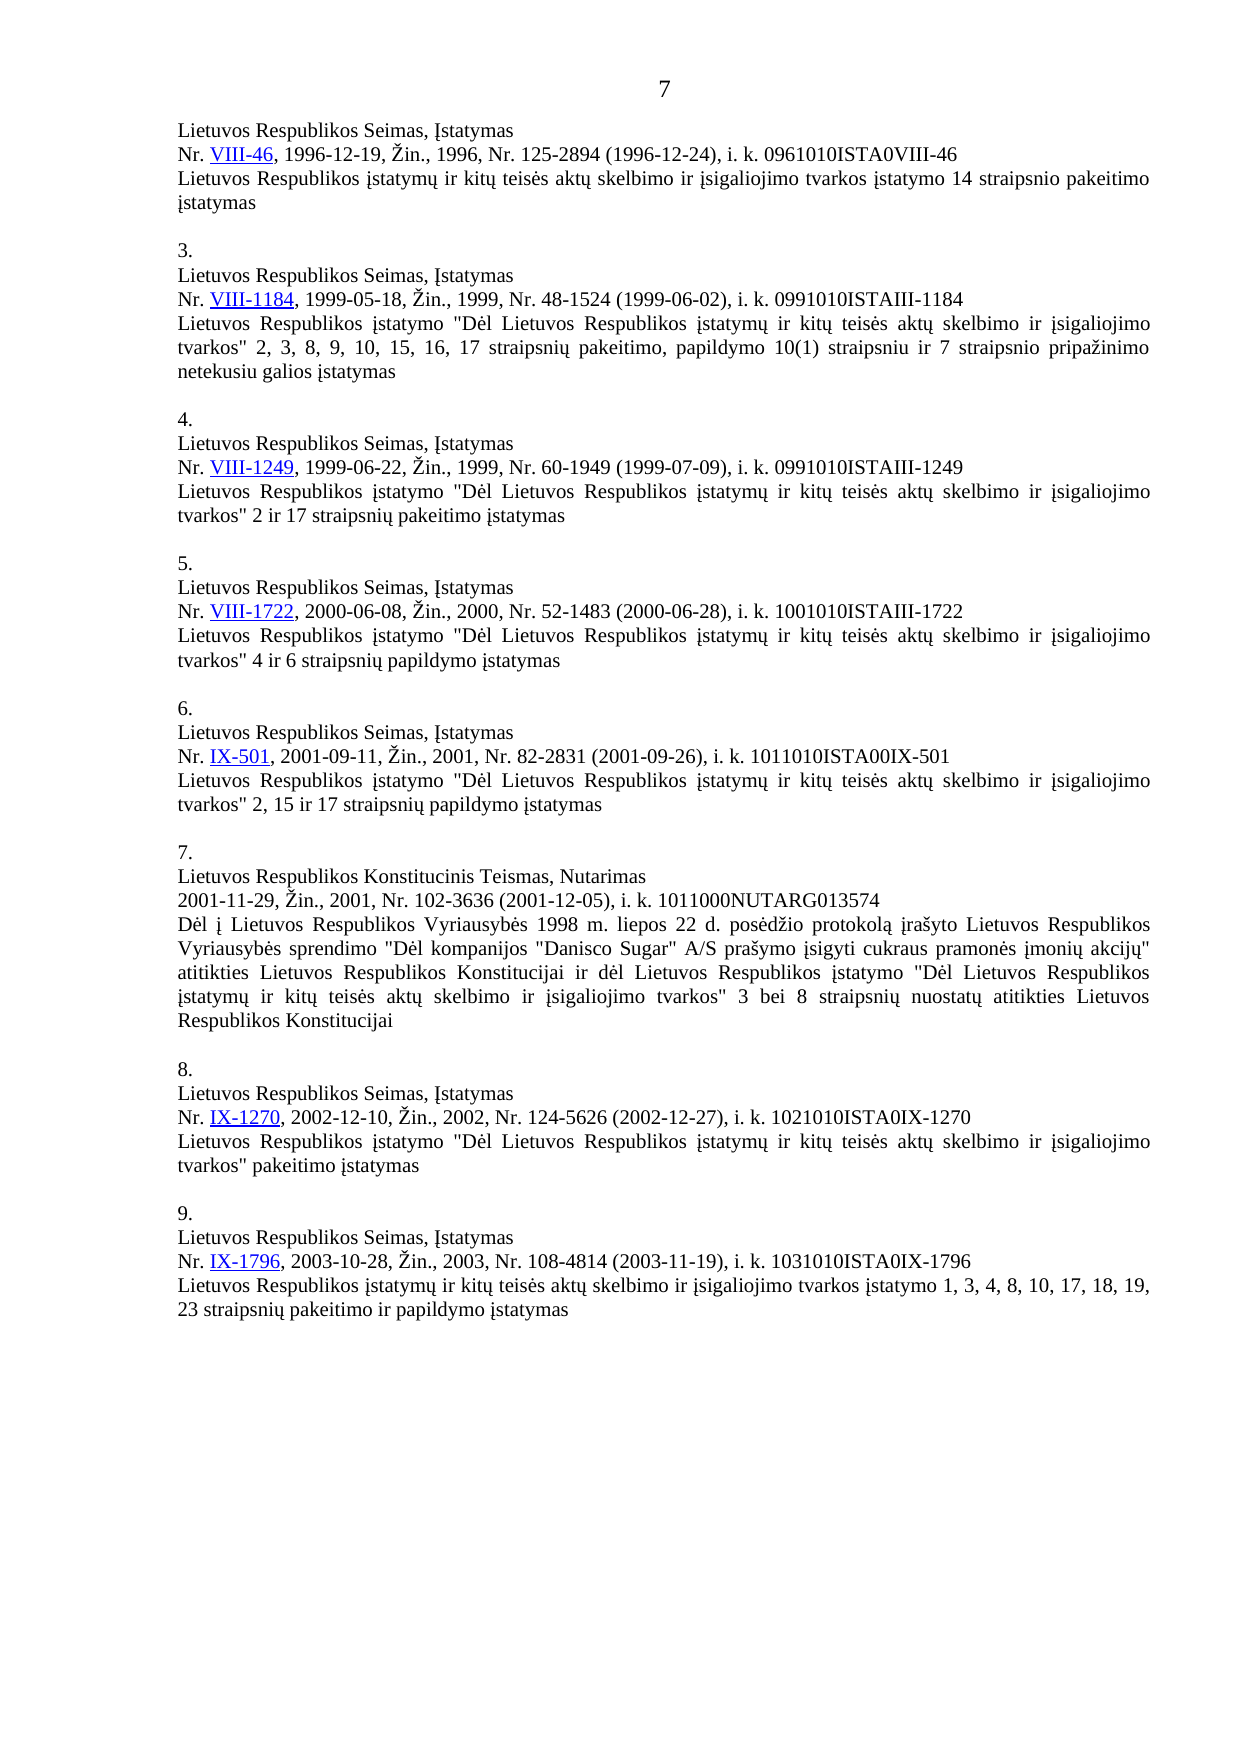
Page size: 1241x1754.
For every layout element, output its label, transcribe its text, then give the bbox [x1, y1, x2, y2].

text Nr. VIII-46, 1996-12-19, Žin., 1996, Nr. 125-2894 (1996-12-24), i. k. 0961010ISTA0VIII-46 [177, 142, 1152, 166]
text 3. [177, 238, 1152, 262]
text 7. [177, 840, 1152, 864]
text Lietuvos Respublikos įstatymo "Dėl Lietuvos Respublikos įstatymų ir kitų teisės aktų skelbimo ir įsigaliojimo tvarkos" 2, 15 ir 17 straipsnių papildymo įstatymas [177, 768, 1152, 816]
text Lietuvos Respublikos įstatymo "Dėl Lietuvos Respublikos įstatymų ir kitų teisės aktų skelbimo ir įsigaliojimo tvarkos" 2, 3, 8, 9, 10, 15, 16, 17 straipsnių pakeitimo, papildymo 10(1) straipsniu ir 7 straipsnio pripažinimo netekusiu galios įstatymas [177, 311, 1152, 383]
text 2001-11-29, Žin., 2001, Nr. 102-3636 (2001-12-05), i. k. 1011000NUTARG013574 [177, 888, 1152, 912]
text 6. [177, 696, 1152, 720]
text Lietuvos Respublikos Konstitucinis Teismas, Nutarimas [177, 864, 1152, 888]
text Lietuvos Respublikos Seimas, Įstatymas [177, 118, 1152, 142]
text Lietuvos Respublikos Seimas, Įstatymas [177, 262, 1152, 287]
text Lietuvos Respublikos Seimas, Įstatymas [177, 431, 1152, 455]
text Nr. VIII-1184, 1999-05-18, Žin., 1999, Nr. 48-1524 (1999-06-02), i. k. 0991010ISTAIII-1184 [177, 287, 1152, 311]
text Lietuvos Respublikos Seimas, Įstatymas [177, 575, 1152, 599]
text Nr. IX-1796, 2003-10-28, Žin., 2003, Nr. 108-4814 (2003-11-19), i. k. 1031010ISTA0IX-1796 [177, 1249, 1152, 1273]
text 9. [177, 1201, 1152, 1225]
text Nr. IX-1270, 2002-12-10, Žin., 2002, Nr. 124-5626 (2002-12-27), i. k. 1021010ISTA0IX-1270 [177, 1105, 1152, 1129]
text Lietuvos Respublikos Seimas, Įstatymas [177, 1225, 1152, 1249]
text 8. [177, 1057, 1152, 1081]
text Lietuvos Respublikos įstatymo "Dėl Lietuvos Respublikos įstatymų ir kitų teisės aktų skelbimo ir įsigaliojimo tvarkos" 4 ir 6 straipsnių papildymo įstatymas [177, 623, 1152, 672]
text Lietuvos Respublikos įstatymo "Dėl Lietuvos Respublikos įstatymų ir kitų teisės aktų skelbimo ir įsigaliojimo tvarkos" pakeitimo įstatymas [177, 1129, 1152, 1177]
text Nr. IX-501, 2001-09-11, Žin., 2001, Nr. 82-2831 (2001-09-26), i. k. 1011010ISTA00IX-501 [177, 744, 1152, 768]
text Nr. VIII-1249, 1999-06-22, Žin., 1999, Nr. 60-1949 (1999-07-09), i. k. 0991010ISTAIII-1249 [177, 455, 1152, 479]
text 5. [177, 551, 1152, 575]
text Lietuvos Respublikos įstatymų ir kitų teisės aktų skelbimo ir įsigaliojimo tvarkos įstatymo 14 straipsnio pakeitimo įstatymas [177, 166, 1152, 214]
text Lietuvos Respublikos įstatymo "Dėl Lietuvos Respublikos įstatymų ir kitų teisės aktų skelbimo ir įsigaliojimo tvarkos" 2 ir 17 straipsnių pakeitimo įstatymas [177, 479, 1152, 527]
text Nr. VIII-1722, 2000-06-08, Žin., 2000, Nr. 52-1483 (2000-06-28), i. k. 1001010ISTAIII-1722 [177, 599, 1152, 623]
text Lietuvos Respublikos Seimas, Įstatymas [177, 720, 1152, 744]
text Dėl į Lietuvos Respublikos Vyriausybės 1998 m. liepos 22 d. posėdžio protokolą įrašyto Lietuvos Respublikos Vyriausybės sprendimo "Dėl kompanijos "Danisco Sugar" A/S prašymo įsigyti cukraus pramonės įmonių akcijų" atitikties Lietuvos Respublikos Konstitucijai ir dėl Lietuvos Respublikos įstatymo "Dėl Lietuvos Respublikos įstatymų ir kitų teisės aktų skelbimo ir įsigaliojimo tvarkos" 3 bei 8 straipsnių nuostatų atitikties Lietuvos Respublikos Konstitucijai [177, 912, 1152, 1032]
text 4. [177, 407, 1152, 431]
text Lietuvos Respublikos įstatymų ir kitų teisės aktų skelbimo ir įsigaliojimo tvarkos įstatymo 1, 3, 4, 8, 10, 17, 18, 19, 23 straipsnių pakeitimo ir papildymo įstatymas [177, 1273, 1152, 1321]
text Lietuvos Respublikos Seimas, Įstatymas [177, 1081, 1152, 1105]
